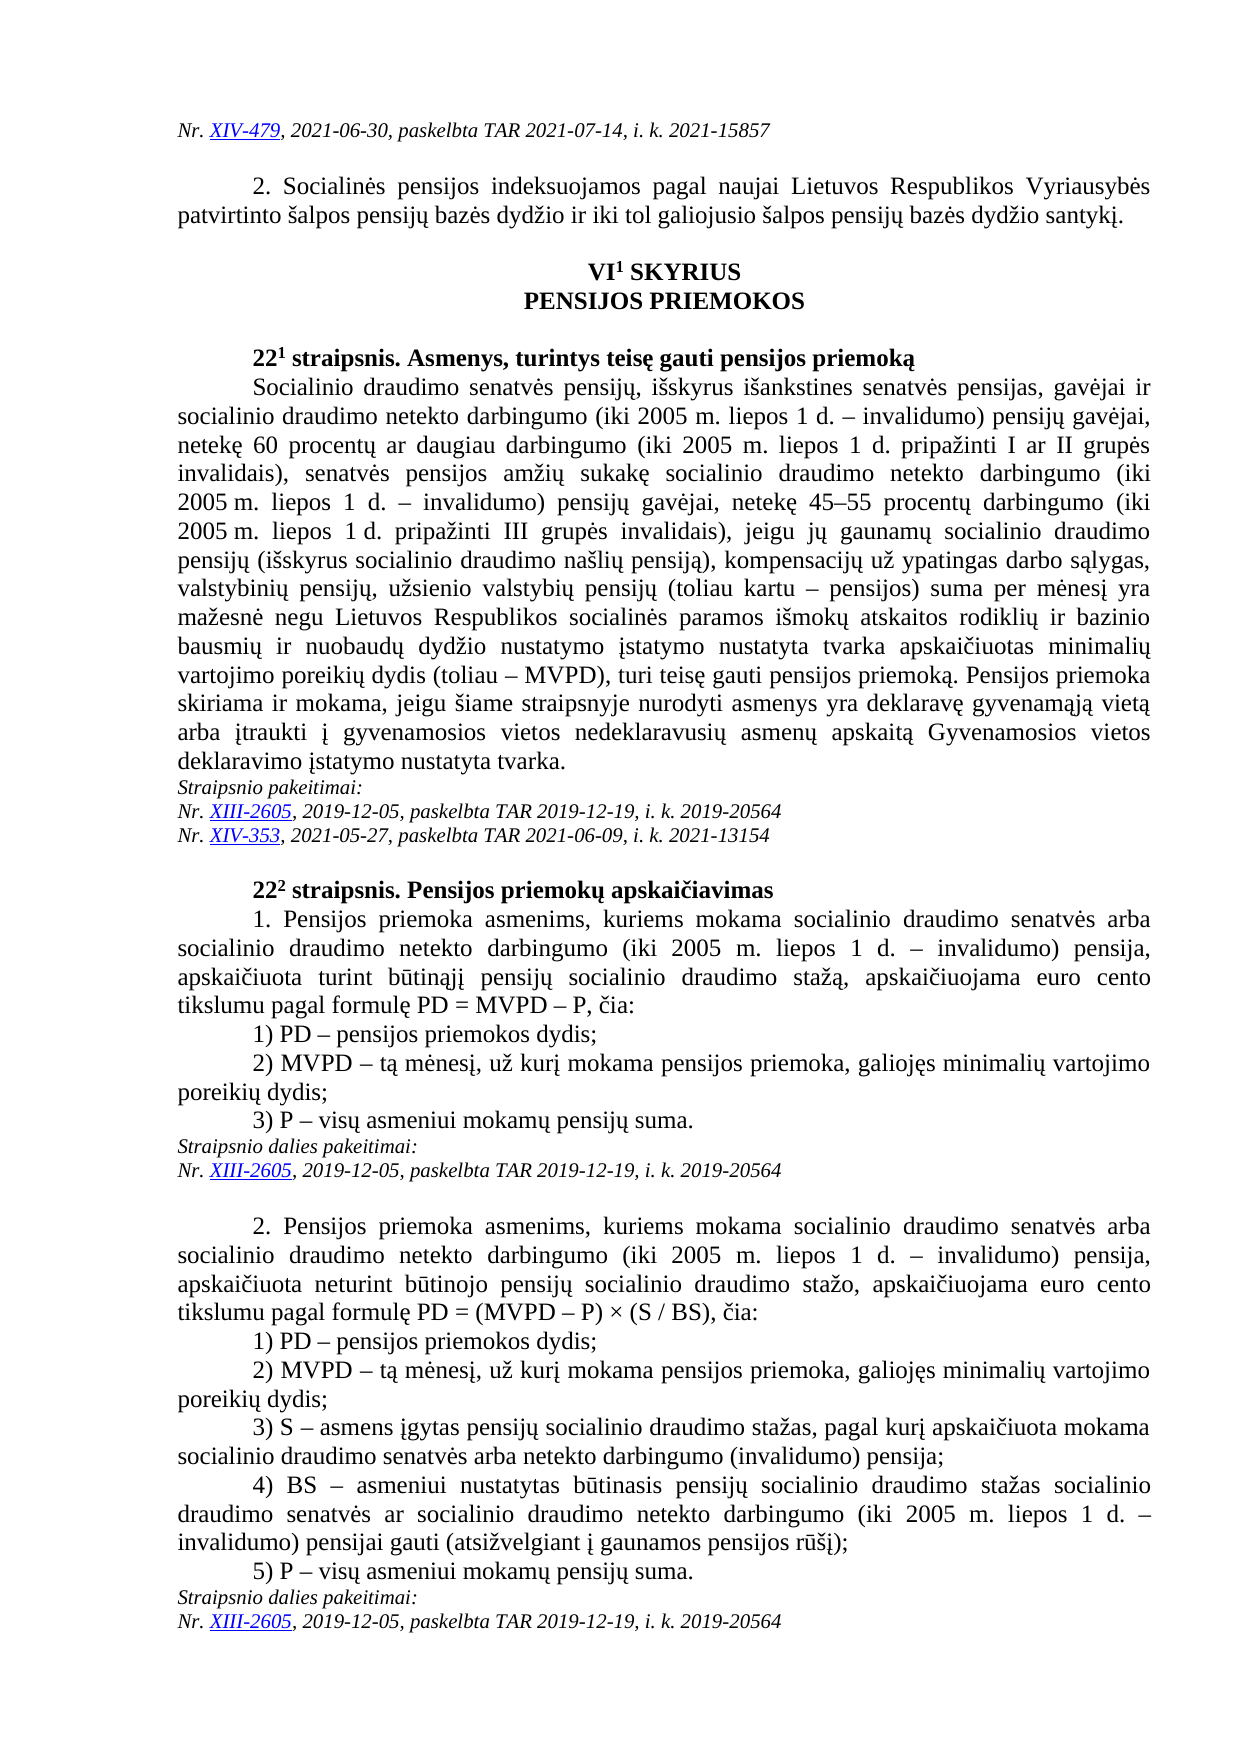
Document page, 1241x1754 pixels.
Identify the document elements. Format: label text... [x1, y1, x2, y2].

text 1) PD – pensijos priemokos dydis; [177, 1019, 1152, 1048]
text PENSIJOS PRIEMOKOS [177, 286, 1152, 315]
text 221 straipsnis. Asmenys, turintys teisę gauti pensijos priemoką [177, 343, 1152, 372]
text 3) S – asmens įgytas pensijų socialinio draudimo stažas, pagal kurį apskaičiuota mokama socialinio draudimo senatvės arba netekto darbingumo (invalidumo) pensija; [177, 1412, 1152, 1470]
text 1) PD – pensijos priemokos dydis; [177, 1326, 1152, 1355]
text 2) MVPD – tą mėnesį, už kurį mokama pensijos priemoka, galiojęs minimalių vartojimo poreikių dydis; [177, 1355, 1152, 1412]
text Straipsnio pakeitimai: [177, 775, 1152, 799]
text 2. Pensijos priemoka asmenims, kuriems mokama socialinio draudimo senatvės arba socialinio draudimo netekto darbingumo (iki 2005 m. liepos 1 d. – invalidumo) pensija, apskaičiuota neturint būtinojo pensijų socialinio draudimo stažo, apskaičiuojama euro cento tikslumu pagal formulę PD = (MVPD – P) × (S / BS), čia: [177, 1211, 1152, 1326]
text 3) P – visų asmeniui mokamų pensijų suma. [177, 1106, 1152, 1134]
text Nr. XIII-2605, 2019-12-05, paskelbta TAR 2019-12-19, i. k. 2019-20564 [177, 1609, 1152, 1633]
text Socialinio draudimo senatvės pensijų, išskyrus išankstines senatvės pensijas, gavėjai ir socialinio draudimo netekto darbingumo (iki 2005 m. liepos 1 d. – invalidumo) pensijų gavėjai, netekę 60 procentų ar daugiau darbingumo (iki 2005 m. liepos 1 d. pripažinti I ar II grupės invalidais), senatvės pensijos amžių sukakę socialinio draudimo netekto darbingumo (iki 2005 m. liepos 1 d. – invalidumo) pensijų gavėjai, netekę 45–55 procentų darbingumo (iki 2005 m. liepos 1 d. pripažinti III grupės invalidais), jeigu jų gaunamų socialinio draudimo pensijų (išskyrus socialinio draudimo našlių pensiją), kompensacijų už ypatingas darbo sąlygas, valstybinių pensijų, užsienio valstybių pensijų (toliau kartu – pensijos) suma per mėnesį yra mažesnė negu Lietuvos Respublikos socialinės paramos išmokų atskaitos rodiklių ir bazinio bausmių ir nuobaudų dydžio nustatymo įstatymo nustatyta tvarka apskaičiuotas minimalių vartojimo poreikių dydis (toliau – MVPD), turi teisę gauti pensijos priemoką. Pensijos priemoka skiriama ir mokama, jeigu šiame straipsnyje nurodyti asmenys yra deklaravę gyvenamąją vietą arba įtraukti į gyvenamosios vietos nedeklaravusių asmenų apskaitą Gyvenamosios vietos deklaravimo įstatymo nustatyta tvarka. [177, 372, 1152, 775]
text Nr. XIV-353, 2021-05-27, paskelbta TAR 2021-06-09, i. k. 2021-13154 [177, 823, 1152, 847]
text 5) P – visų asmeniui mokamų pensijų suma. [177, 1556, 1152, 1585]
text Nr. XIV-479, 2021-06-30, paskelbta TAR 2021-07-14, i. k. 2021-15857 [177, 118, 1152, 142]
text Straipsnio dalies pakeitimai: [177, 1585, 1152, 1609]
text 4) BS – asmeniui nustatytas būtinasis pensijų socialinio draudimo stažas socialinio draudimo senatvės ar socialinio draudimo netekto darbingumo (iki 2005 m. liepos 1 d. – invalidumo) pensijai gauti (atsižvelgiant į gaunamos pensijos rūšį); [177, 1470, 1152, 1556]
text 2) MVPD – tą mėnesį, už kurį mokama pensijos priemoka, galiojęs minimalių vartojimo poreikių dydis; [177, 1048, 1152, 1106]
text Nr. XIII-2605, 2019-12-05, paskelbta TAR 2019-12-19, i. k. 2019-20564 [177, 799, 1152, 823]
text Straipsnio dalies pakeitimai: [177, 1134, 1152, 1158]
text Nr. XIII-2605, 2019-12-05, paskelbta TAR 2019-12-19, i. k. 2019-20564 [177, 1158, 1152, 1182]
text VI1 SKYRIUS [177, 257, 1152, 286]
text 222 straipsnis. Pensijos priemokų apskaičiavimas [177, 876, 1152, 904]
text 1. Pensijos priemoka asmenims, kuriems mokama socialinio draudimo senatvės arba socialinio draudimo netekto darbingumo (iki 2005 m. liepos 1 d. – invalidumo) pensija, apskaičiuota turint būtinąjį pensijų socialinio draudimo stažą, apskaičiuojama euro cento tikslumu pagal formulę PD = MVPD – P, čia: [177, 904, 1152, 1019]
text 2. Socialinės pensijos indeksuojamos pagal naujai Lietuvos Respublikos Vyriausybės patvirtinto šalpos pensijų bazės dydžio ir iki tol galiojusio šalpos pensijų bazės dydžio santykį. [177, 171, 1152, 228]
